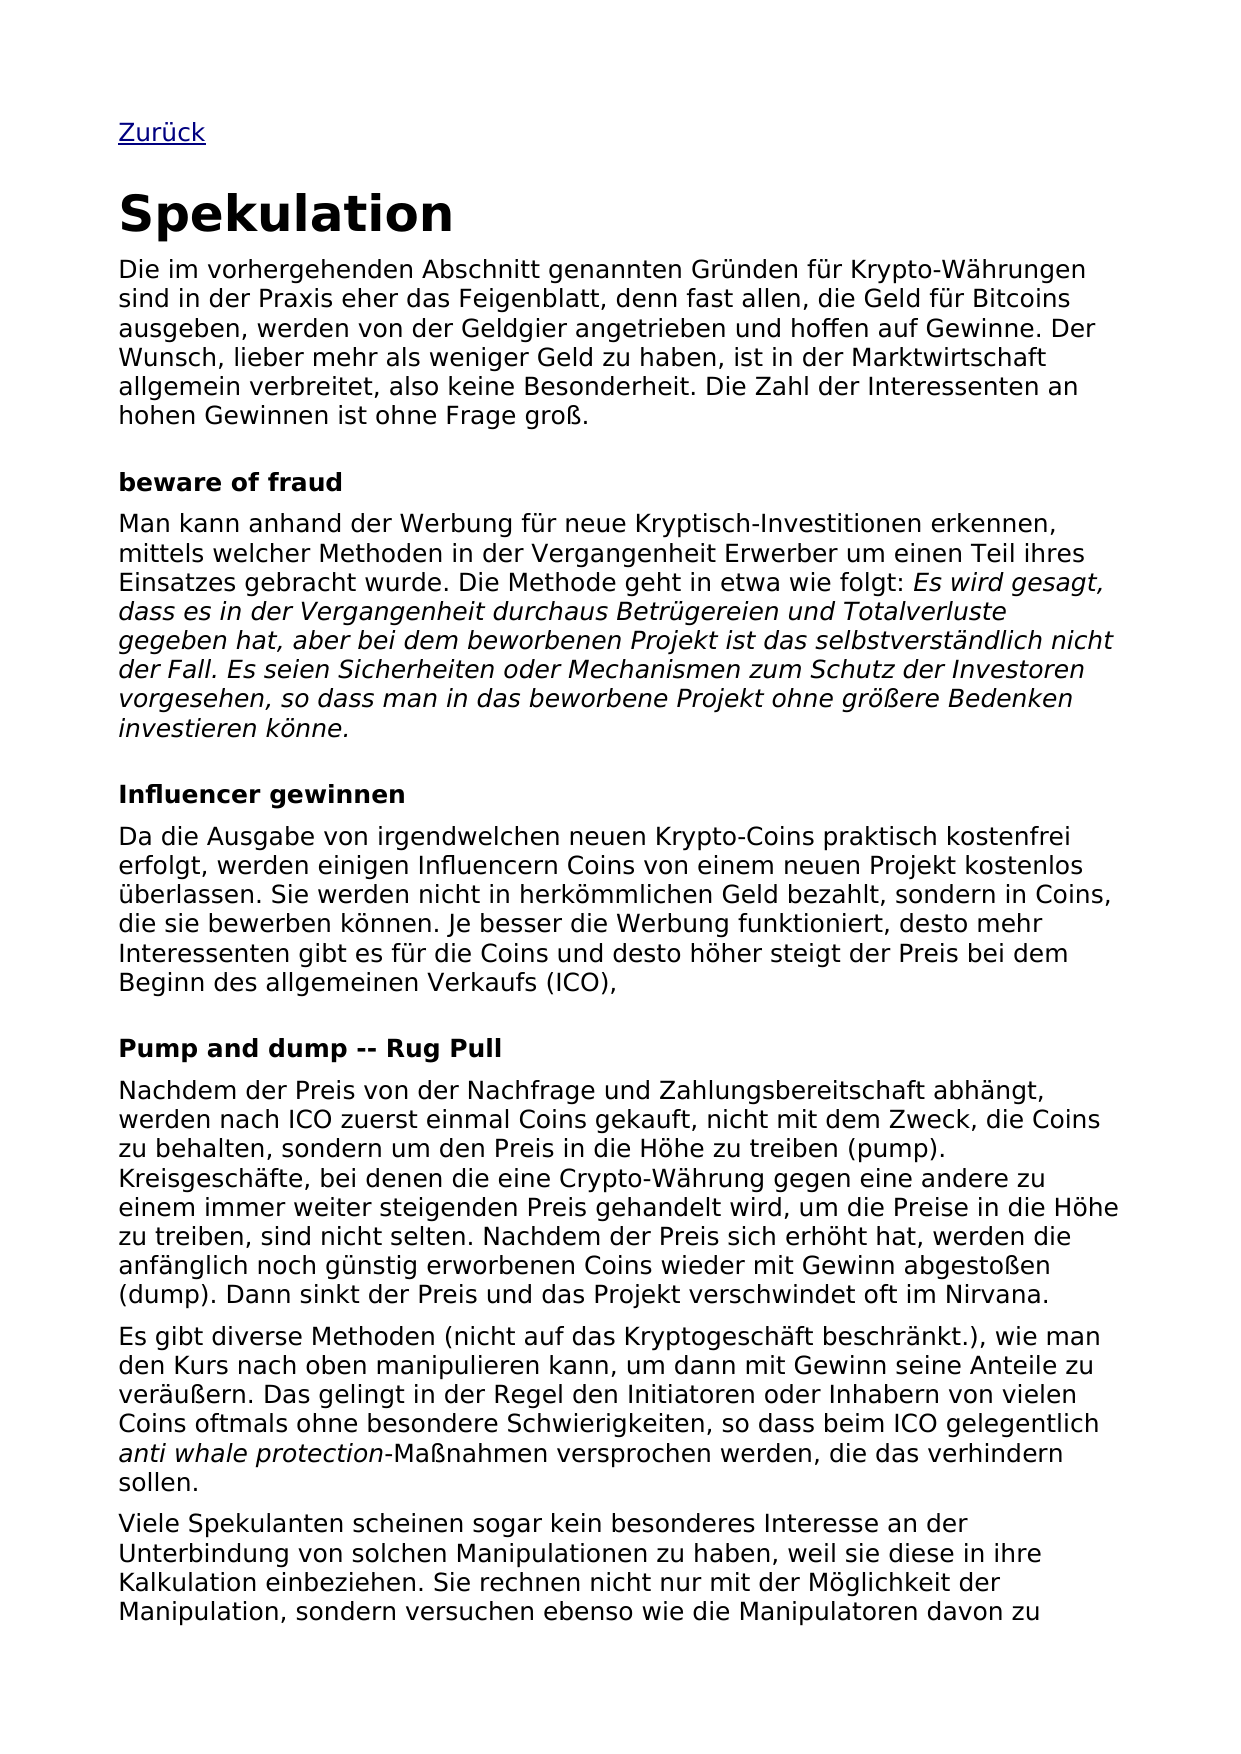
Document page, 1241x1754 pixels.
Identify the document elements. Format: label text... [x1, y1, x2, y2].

text Da die Ausgabe von irgendwelchen neuen Krypto-Coins praktisch kostenfrei erfolgt, werden einigen Influencern Coins von einem neuen Projekt kostenlos überlassen. Sie werden nicht in herkömmlichen Geld bezahlt, sondern in Coins, die sie bewerben können. Je besser die Werbung funktioniert, desto mehr Interessenten gibt es für die Coins und desto höher steigt der Preis bei dem Beginn des allgemeinen Verkaufs (ICO), [118, 822, 1122, 997]
text Nachdem der Preis von der Nachfrage und Zahlungsbereitschaft abhängt, werden nach ICO zuerst einmal Coins gekauft, nicht mit dem Zweck, die Coins zu behalten, sondern um den Preis in die Höhe zu treiben (pump). Kreisgeschäfte, bei denen die eine Crypto-Währung gegen eine andere zu einem immer weiter steigenden Preis gehandelt wird, um die Preise in die Höhe zu treiben, sind nicht selten. Nachdem der Preis sich erhöht hat, werden die anfänglich noch günstig erworbenen Coins wieder mit Gewinn abgestoßen (dump). Dann sinkt der Preis und das Projekt verschwindet oft im Nirvana. [118, 1076, 1122, 1310]
text Es gibt diverse Methoden (nicht auf das Kryptogeschäft beschränkt.), wie man den Kurs nach oben manipulieren kann, um dann mit Gewinn seine Anteile zu veräußern. Das gelingt in der Regel den Initiatoren oder Inhabern von vielen Coins oftmals ohne besondere Schwierigkeiten, so dass beim ICO gelegentlich anti whale protection-Maßnahmen versprochen werden, die das verhindern sollen. [118, 1322, 1122, 1497]
subtitle beware of fraud [118, 468, 1122, 497]
subtitle Spekulation [118, 185, 1122, 243]
text Man kann anhand der Werbung für neue Kryptisch-Investitionen erkennen, mittels welcher Methoden in der Vergangenheit Erwerber um einen Teil ihres Einsatzes gebracht wurde. Die Methode geht in etwa wie folgt: Es wird gesagt, dass es in der Vergangenheit durchaus Betrügereien und Totalverluste gegeben hat, aber bei dem beworbenen Projekt ist das selbstverständlich nicht der Fall. Es seien Sicherheiten oder Mechanismen zum Schutz der Investoren vorgesehen, so dass man in das beworbene Projekt ohne größere Bedenken investieren könne. [118, 510, 1122, 743]
subtitle Pump and dump -- Rug Pull [118, 1035, 1122, 1064]
text Die im vorhergehenden Abschnitt genannten Gründen für Krypto-Währungen sind in der Praxis eher das Feigenblatt, denn fast allen, die Geld für Bitcoins ausgeben, werden von der Geldgier angetrieben und hoffen auf Gewinne. Der Wunsch, lieber mehr als weniger Geld zu haben, ist in der Marktwirtschaft allgemein verbreitet, also keine Besonderheit. Die Zahl der Interessenten an hohen Gewinnen ist ohne Frage groß. [118, 256, 1122, 431]
subtitle Influencer gewinnen [118, 781, 1122, 810]
text Zurück [118, 118, 1122, 147]
text Viele Spekulanten scheinen sogar kein besonderes Interesse an der Unterbindung von solchen Manipulationen zu haben, weil sie diese in ihre Kalkulation einbeziehen. Sie rechnen nicht nur mit der Möglichkeit der Manipulation, sondern versuchen ebenso wie die Manipulatoren davon zu [118, 1510, 1122, 1626]
